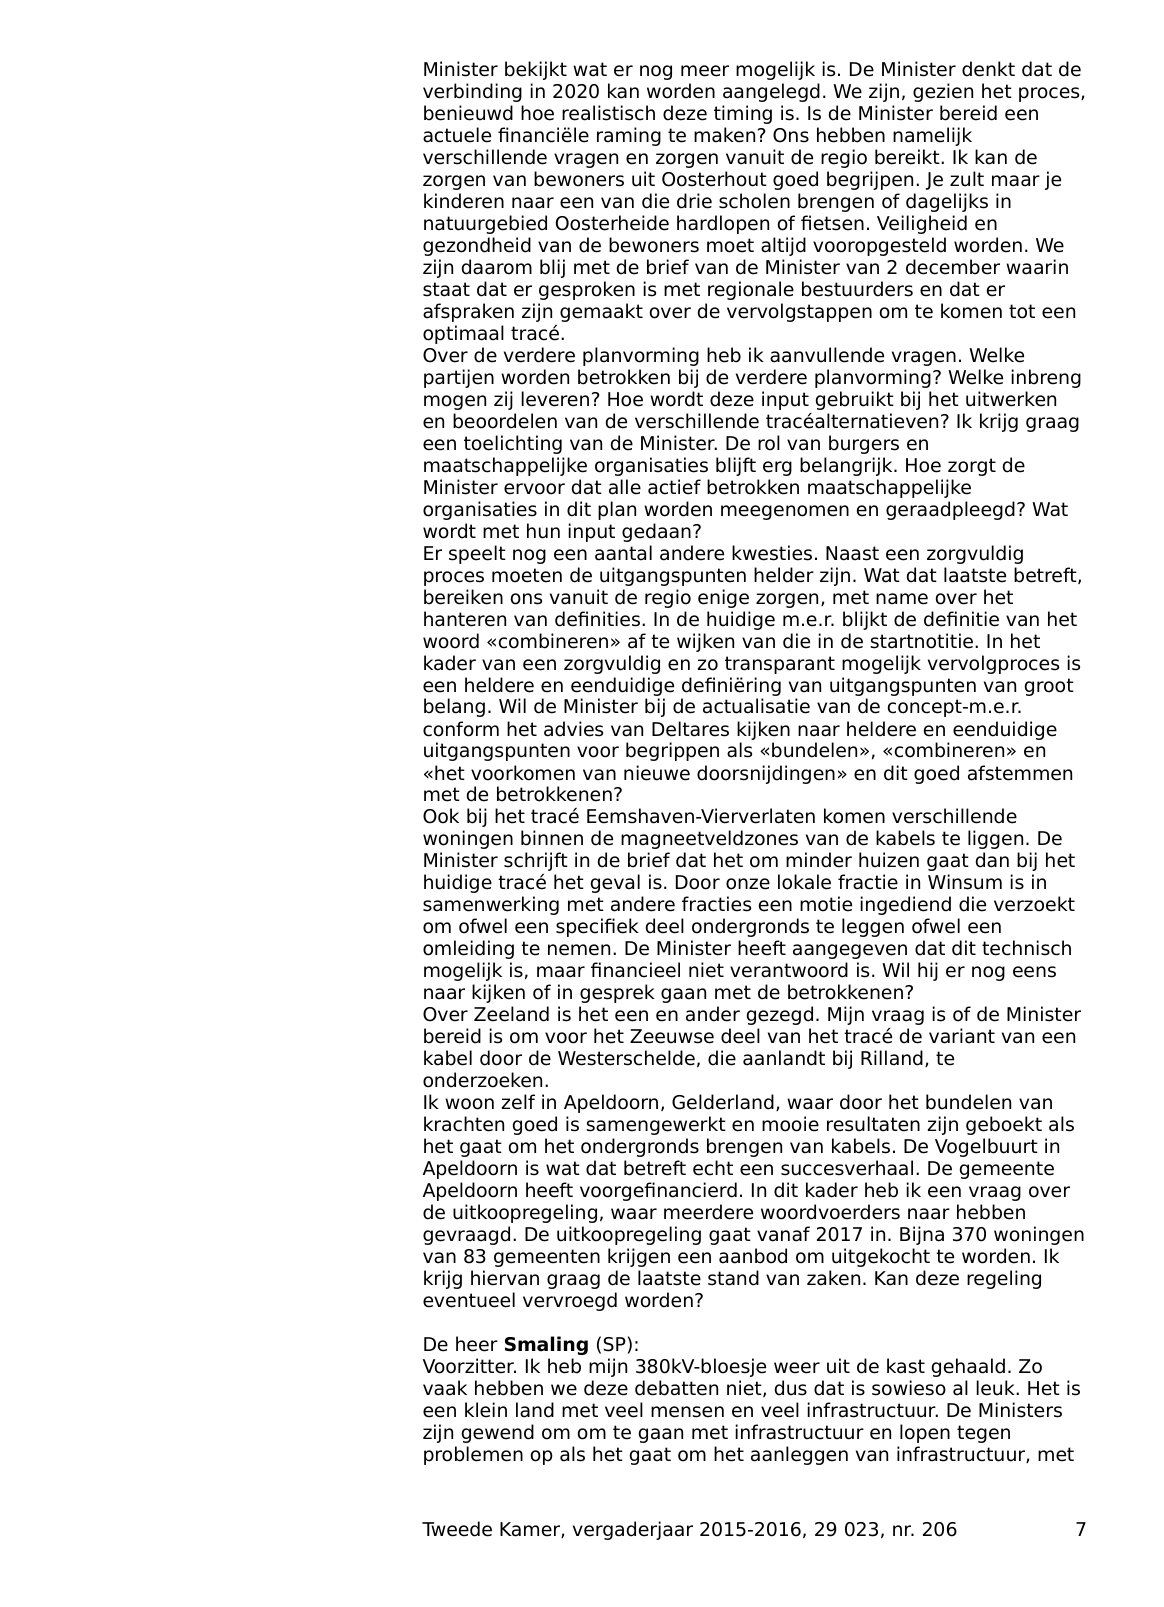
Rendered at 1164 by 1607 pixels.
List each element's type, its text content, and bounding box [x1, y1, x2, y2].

text Minister bekijkt wat er nog meer mogelijk is. De Minister denkt dat de verbinding in 2020 kan worden aangelegd. We zijn, gezien het proces, benieuwd hoe realistisch deze timing is. Is de Minister bereid een actuele financiële raming te maken? Ons hebben namelijk verschillende vragen en zorgen vanuit de regio bereikt. Ik kan de zorgen van bewoners uit Oosterhout goed begrijpen. Je zult maar je kinderen naar een van die drie scholen brengen of dagelijks in natuurgebied Oosterheide hardlopen of fietsen. Veiligheid en gezondheid van de bewoners moet altijd vooropgesteld worden. We zijn daarom blij met de brief van de Minister van 2 december waarin staat dat er gesproken is met regionale bestuurders en dat er afspraken zijn gemaakt over de vervolgstappen om te komen tot een optimaal tracé. [422, 59, 1087, 345]
text Over Zeeland is het een en ander gezegd. Mijn vraag is of de Minister bereid is om voor het Zeeuwse deel van het tracé de variant van een kabel door de Westerschelde, die aanlandt bij Rilland, te onderzoeken. [422, 1004, 1087, 1092]
text Ik woon zelf in Apeldoorn, Gelderland, waar door het bundelen van krachten goed is samengewerkt en mooie resultaten zijn geboekt als het gaat om het ondergronds brengen van kabels. De Vogelbuurt in Apeldoorn is wat dat betreft echt een succesverhaal. De gemeente Apeldoorn heeft voorgefinancierd. In dit kader heb ik een vraag over de uitkoopregeling, waar meerdere woordvoerders naar hebben gevraagd. De uitkoopregeling gaat vanaf 2017 in. Bijna 370 woningen van 83 gemeenten krijgen een aanbod om uitgekocht te worden. Ik krijg hiervan graag de laatste stand van zaken. Kan deze regeling eventueel vervroegd worden? [422, 1092, 1087, 1312]
text Ook bij het tracé Eemshaven-Vierverlaten komen verschillende woningen binnen de magneetveldzones van de kabels te liggen. De Minister schrijft in de brief dat het om minder huizen gaat dan bij het huidige tracé het geval is. Door onze lokale fractie in Winsum is in samenwerking met andere fracties een motie ingediend die verzoekt om ofwel een specifiek deel ondergronds te leggen ofwel een omleiding te nemen. De Minister heeft aangegeven dat dit technisch mogelijk is, maar financieel niet verantwoord is. Wil hij er nog eens naar kijken of in gesprek gaan met de betrokkenen? [422, 806, 1087, 1004]
text Over de verdere planvorming heb ik aanvullende vragen. Welke partijen worden betrokken bij de verdere planvorming? Welke inbreng mogen zij leveren? Hoe wordt deze input gebruikt bij het uitwerken en beoordelen van de verschillende tracéalternatieven? Ik krijg graag een toelichting van de Minister. De rol van burgers en maatschappelijke organisaties blijft erg belangrijk. Hoe zorgt de Minister ervoor dat alle actief betrokken maatschappelijke organisaties in dit plan worden meegenomen en geraadpleegd? Wat wordt met hun input gedaan? [422, 345, 1087, 543]
text De heer Smaling (SP): [422, 1334, 1087, 1356]
text Er speelt nog een aantal andere kwesties. Naast een zorgvuldig proces moeten de uitgangspunten helder zijn. Wat dat laatste betreft, bereiken ons vanuit de regio enige zorgen, met name over het hanteren van definities. In de huidige m.e.r. blijkt de definitie van het woord «combineren» af te wijken van die in de startnotitie. In het kader van een zorgvuldig en zo transparant mogelijk vervolgproces is een heldere en eenduidige definiëring van uitgangspunten van groot belang. Wil de Minister bij de actualisatie van de concept-m.e.r. conform het advies van Deltares kijken naar heldere en eenduidige uitgangspunten voor begrippen als «bundelen», «combineren» en «het voorkomen van nieuwe doorsnijdingen» en dit goed afstemmen met de betrokkenen? [422, 543, 1087, 806]
text Voorzitter. Ik heb mijn 380kV-bloesje weer uit de kast gehaald. Zo vaak hebben we deze debatten niet, dus dat is sowieso al leuk. Het is een klein land met veel mensen en veel infrastructuur. De Ministers zijn gewend om om te gaan met infrastructuur en lopen tegen problemen op als het gaat om het aanleggen van infrastructuur, met [422, 1356, 1087, 1466]
